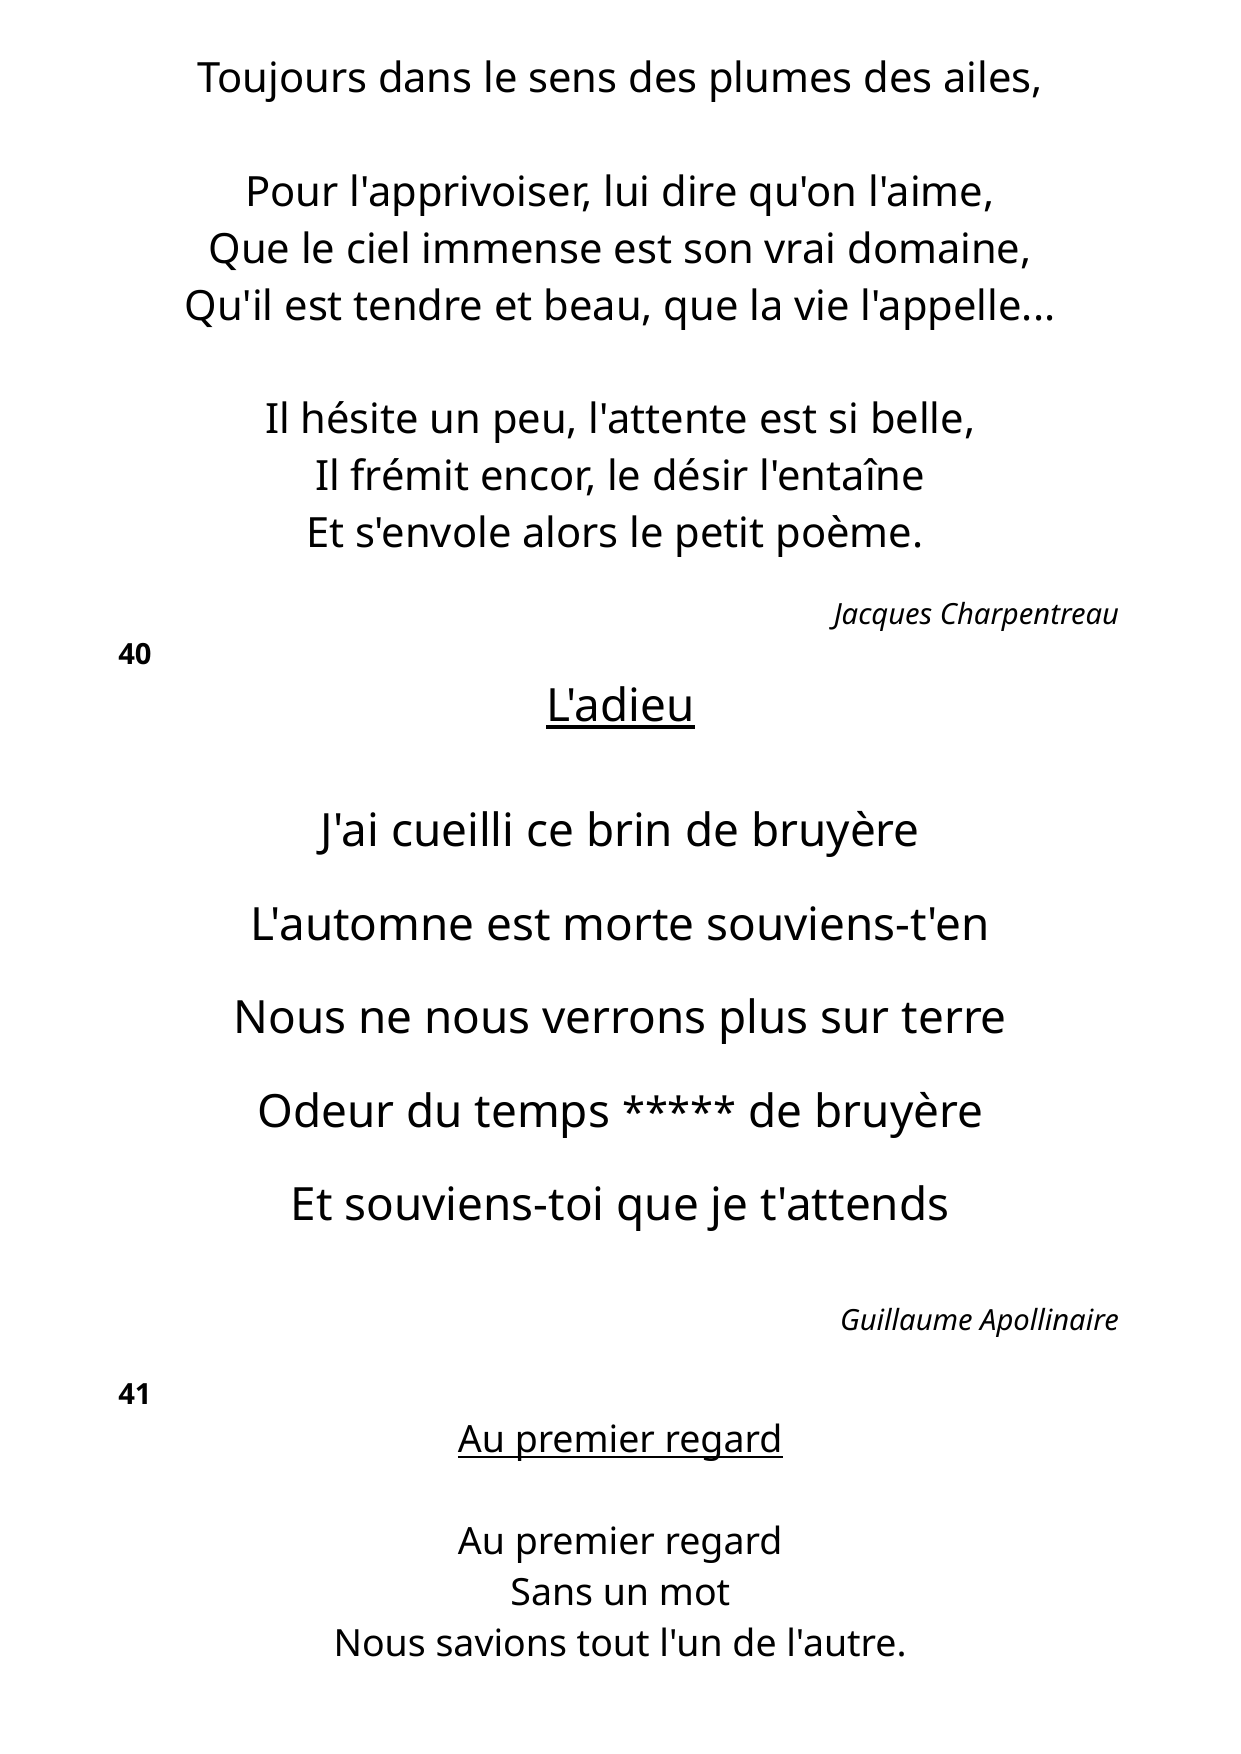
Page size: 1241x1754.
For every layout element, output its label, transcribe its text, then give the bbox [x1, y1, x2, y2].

text Au premier regard Sans un mot Nous savions tout l'un de l'autre. [118, 1515, 1122, 1668]
text Pour l'apprivoiser, lui dire qu'on l'aime, [118, 162, 1122, 218]
text Que le ciel immense est son vrai domaine, [118, 218, 1122, 275]
text 41 [118, 1373, 1122, 1413]
text Qu'il est tendre et beau, que la vie l'appelle... [118, 275, 1122, 332]
text L'adieu [118, 673, 1122, 735]
text Et souviens-toi que je t'attends [118, 1172, 1122, 1234]
text 40 [118, 633, 1122, 673]
text Au premier regard [118, 1413, 1122, 1464]
text Odeur du temps ***** de bruyère [118, 1078, 1122, 1140]
text Il frémit encor, le désir l'entaîne Et s'envole alors le petit poème. [118, 446, 1122, 559]
text Toujours dans le sens des plumes des ailes, [118, 48, 1122, 105]
text J'ai cueilli ce brin de bruyère [118, 797, 1122, 860]
text Jacques Charpentreau [118, 593, 1122, 633]
text Il hésite un peu, l'attente est si belle, [118, 389, 1122, 446]
text L'automne est morte souviens-t'en Nous ne nous verrons plus sur terre [118, 891, 1122, 1047]
text Guillaume Apollinaire [118, 1299, 1122, 1339]
